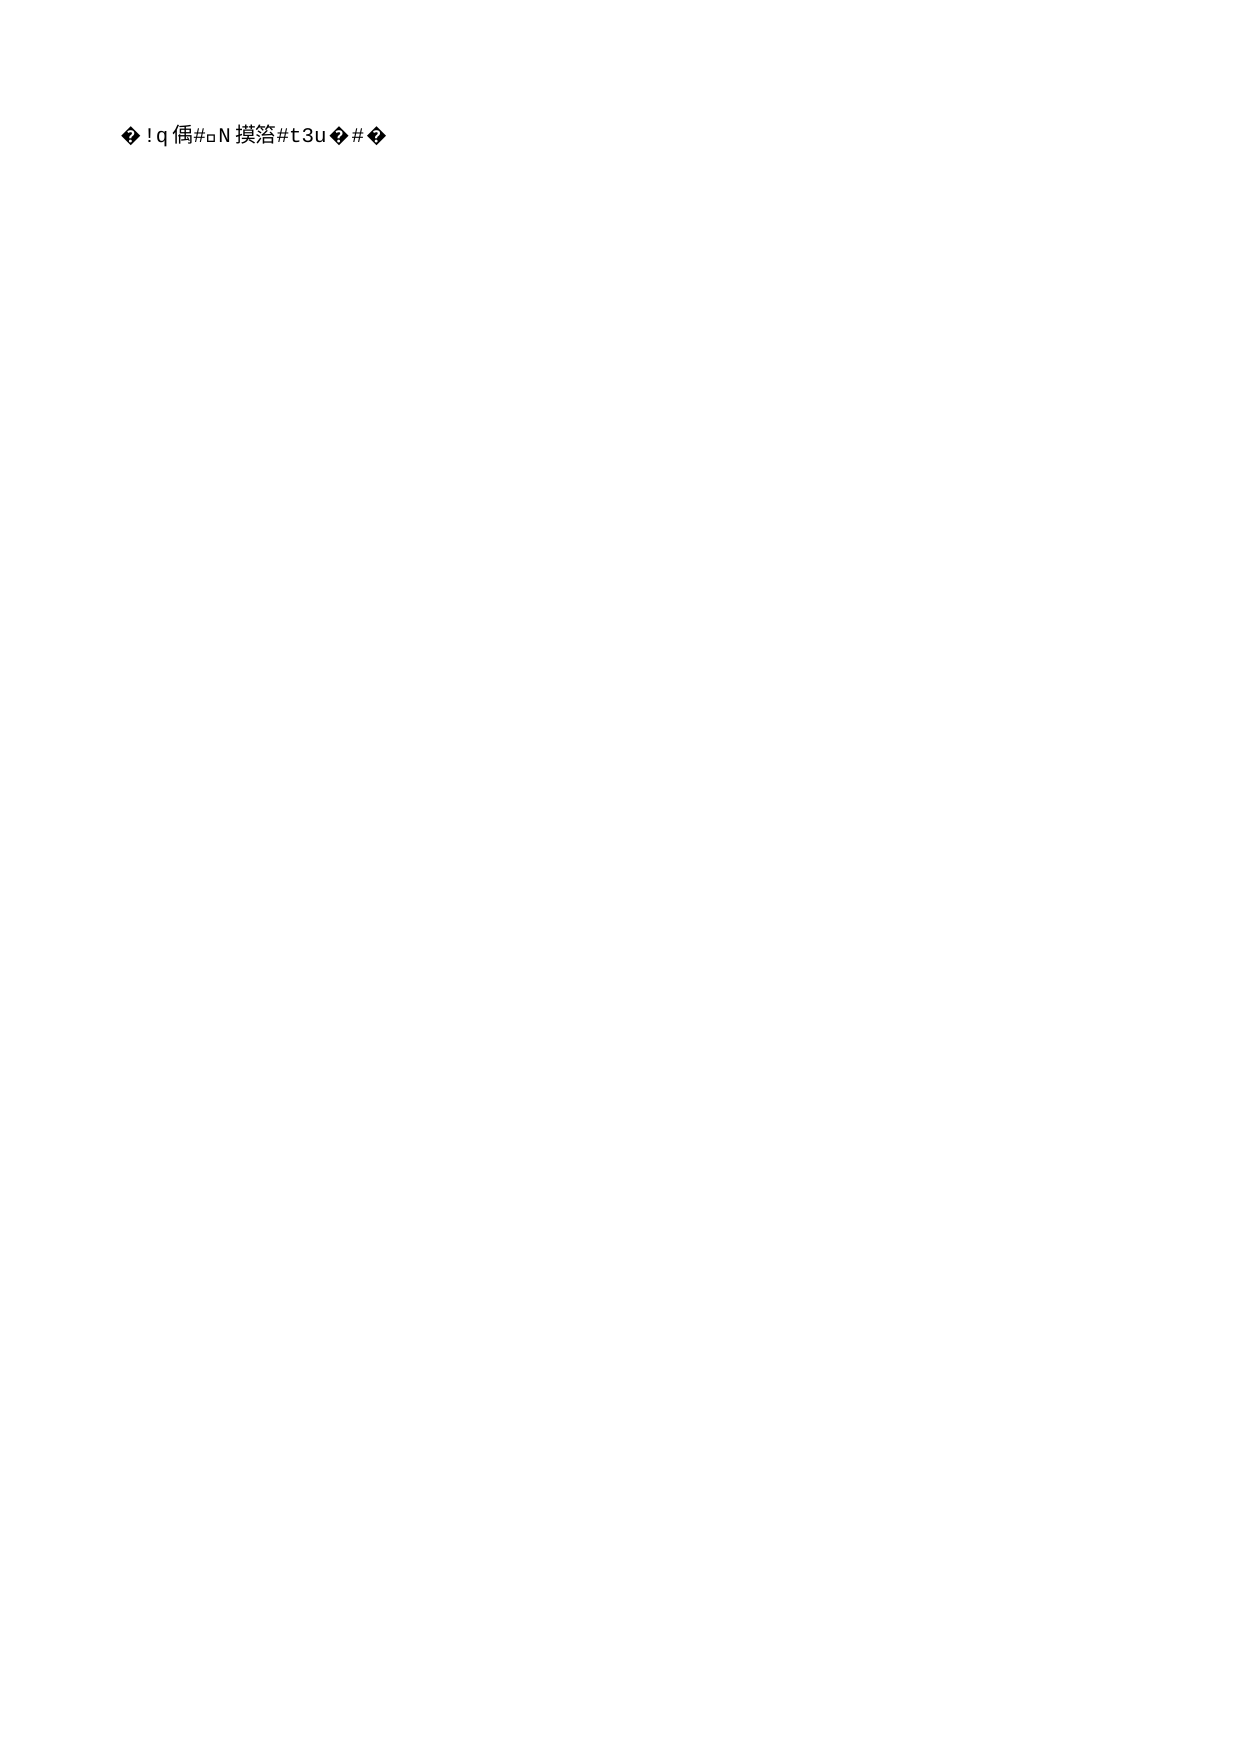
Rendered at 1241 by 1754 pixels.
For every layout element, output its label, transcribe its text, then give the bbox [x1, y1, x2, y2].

text �!q偊#N摸箈#t3u�#� [118, 118, 1122, 148]
